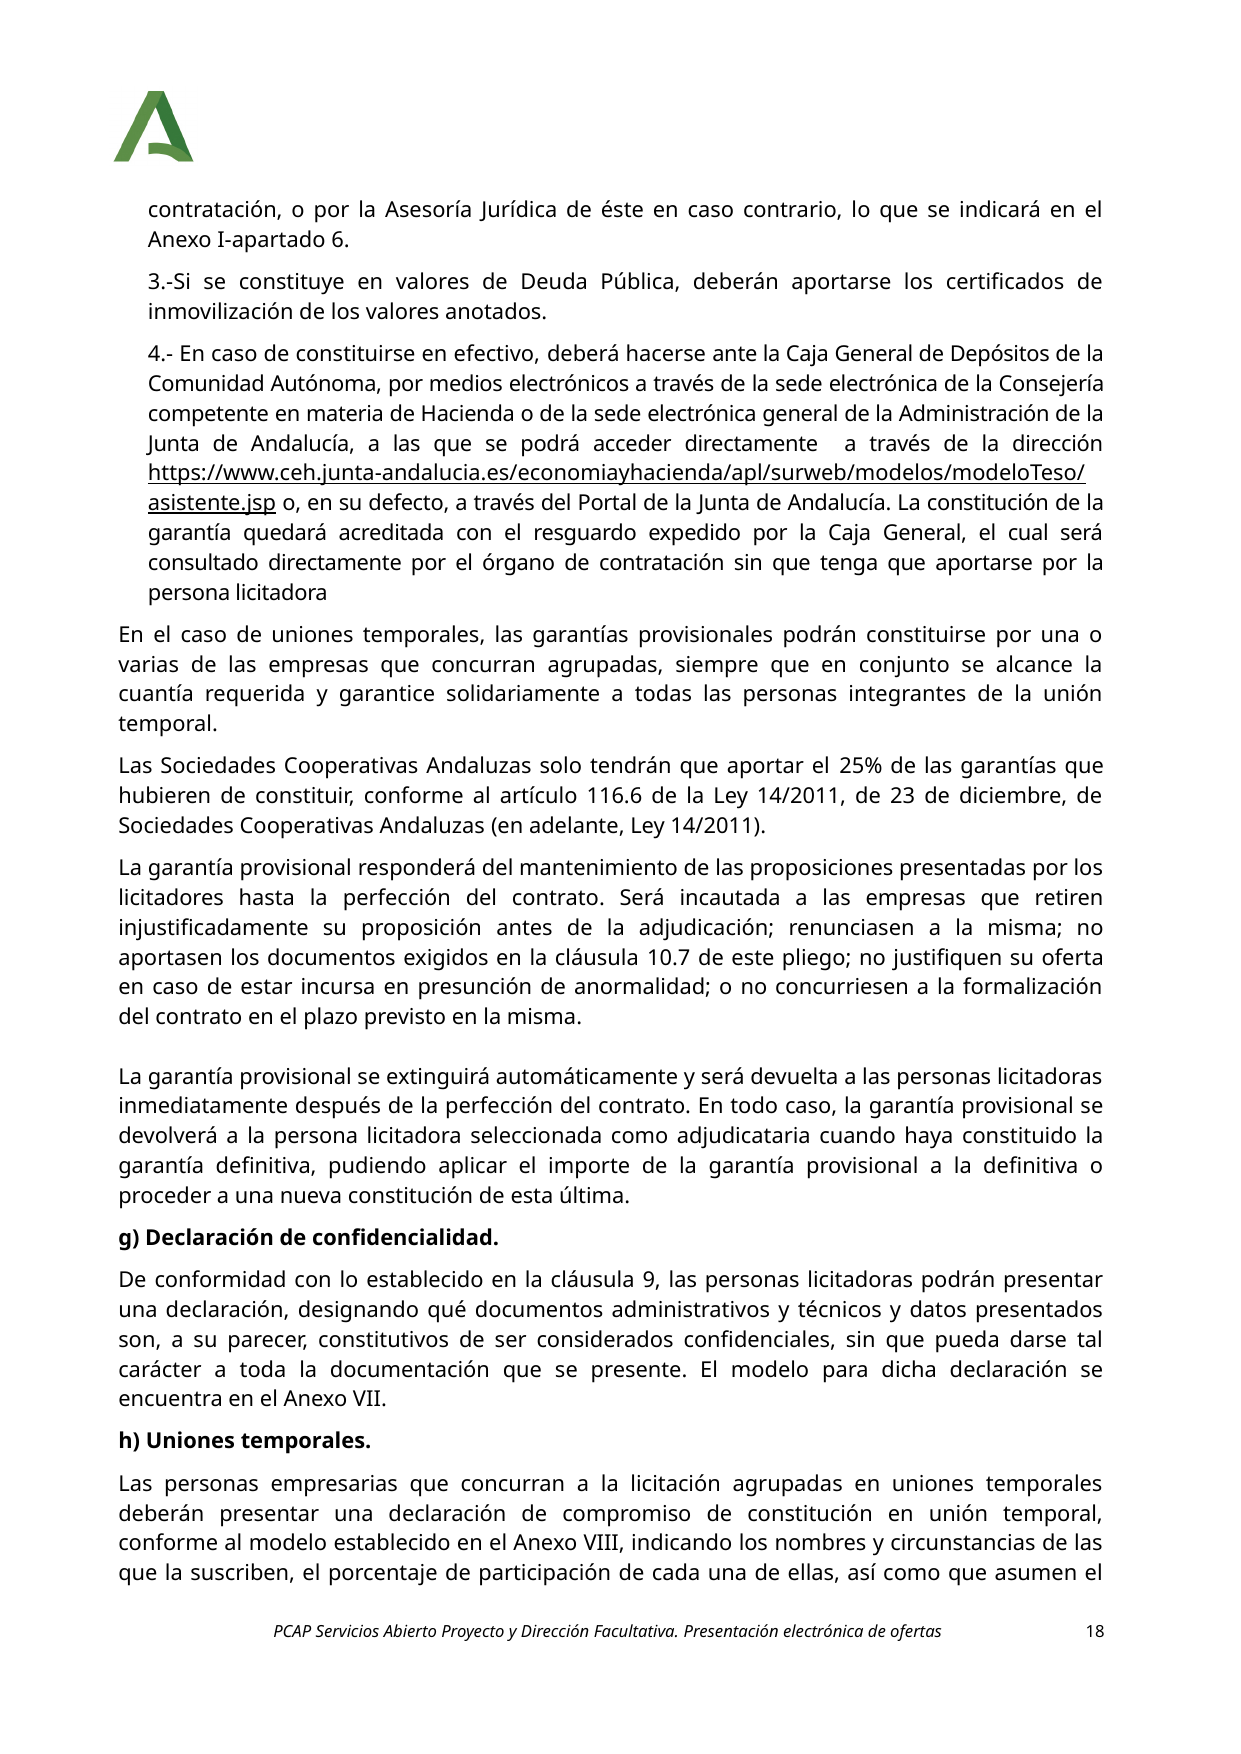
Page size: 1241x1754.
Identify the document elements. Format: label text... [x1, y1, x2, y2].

text g) Declaración de confidencialidad. [118, 1222, 1104, 1252]
text La garantía provisional se extinguirá automáticamente y será devuelta a las personas licitadoras inmediatamente después de la perfección del contrato. En todo caso, la garantía provisional se devolverá a la persona licitadora seleccionada como adjudicataria cuando haya constituido la garantía definitiva, pudiendo aplicar el importe de la garantía provisional a la definitiva o proceder a una nueva constitución de esta última. [118, 1061, 1104, 1209]
text La garantía provisional responderá del mantenimiento de las proposiciones presentadas por los licitadores hasta la perfección del contrato. Será incautada a las empresas que retiren injustificadamente su proposición antes de la adjudicación; renunciasen a la misma; no aportasen los documentos exigidos en la cláusula 10.7 de este pliego; no justifiquen su oferta en caso de estar incursa en presunción de anormalidad; o no concurriesen a la formalización del contrato en el plazo previsto en la misma. [118, 852, 1104, 1031]
text h) Uniones temporales. [118, 1426, 1104, 1455]
picture [109, 86, 198, 166]
text Las personas empresarias que concurran a la licitación agrupadas en uniones temporales deberán presentar una declaración de compromiso de constitución en unión temporal, conforme al modelo establecido en el Anexo VIII, indicando los nombres y circunstancias de las que la suscriben, el porcentaje de participación de cada una de ellas, así como que asumen el [118, 1468, 1104, 1587]
text De conformidad con lo establecido en la cláusula 9, las personas licitadoras podrán presentar una declaración, designando qué documentos administrativos y técnicos y datos presentados son, a su parecer, constitutivos de ser considerados confidenciales, sin que pueda darse tal carácter a toda la documentación que se presente. El modelo para dicha declaración se encuentra en el Anexo VII. [118, 1264, 1104, 1413]
text Las Sociedades Cooperativas Andaluzas solo tendrán que aportar el 25% de las garantías que hubieren de constituir, conforme al artículo 116.6 de la Ley 14/2011, de 23 de diciembre, de Sociedades Cooperativas Andaluzas (en adelante, Ley 14/2011). [118, 750, 1104, 840]
text 3.-Si se constituye en valores de Deuda Pública, deberán aportarse los certificados de inmovilización de los valores anotados. [148, 266, 1104, 326]
text 4.- En caso de constituirse en efectivo, deberá hacerse ante la Caja General de Depósitos de la Comunidad Autónoma, por medios electrónicos a través de la sede electrónica de la Consejería competente en materia de Hacienda o de la sede electrónica general de la Administración de la Junta de Andalucía, a las que se podrá acceder directamente a través de la dirección https://www.ceh.junta-andalucia.es/economiayhacienda/apl/surweb/modelos/modeloTeso/asistente.jsp o, en su defecto, a través del Portal de la Junta de Andalucía. La constitución de la garantía quedará acreditada con el resguardo expedido por la Caja General, el cual será consultado directamente por el órgano de contratación sin que tenga que aportarse por la persona licitadora [148, 338, 1104, 606]
text contratación, o por la Asesoría Jurídica de éste en caso contrario, lo que se indicará en el Anexo I-apartado 6. [148, 194, 1104, 254]
text En el caso de uniones temporales, las garantías provisionales podrán constituirse por una o varias de las empresas que concurran agrupadas, siempre que en conjunto se alcance la cuantía requerida y garantice solidariamente a todas las personas integrantes de la unión temporal. [118, 619, 1104, 738]
